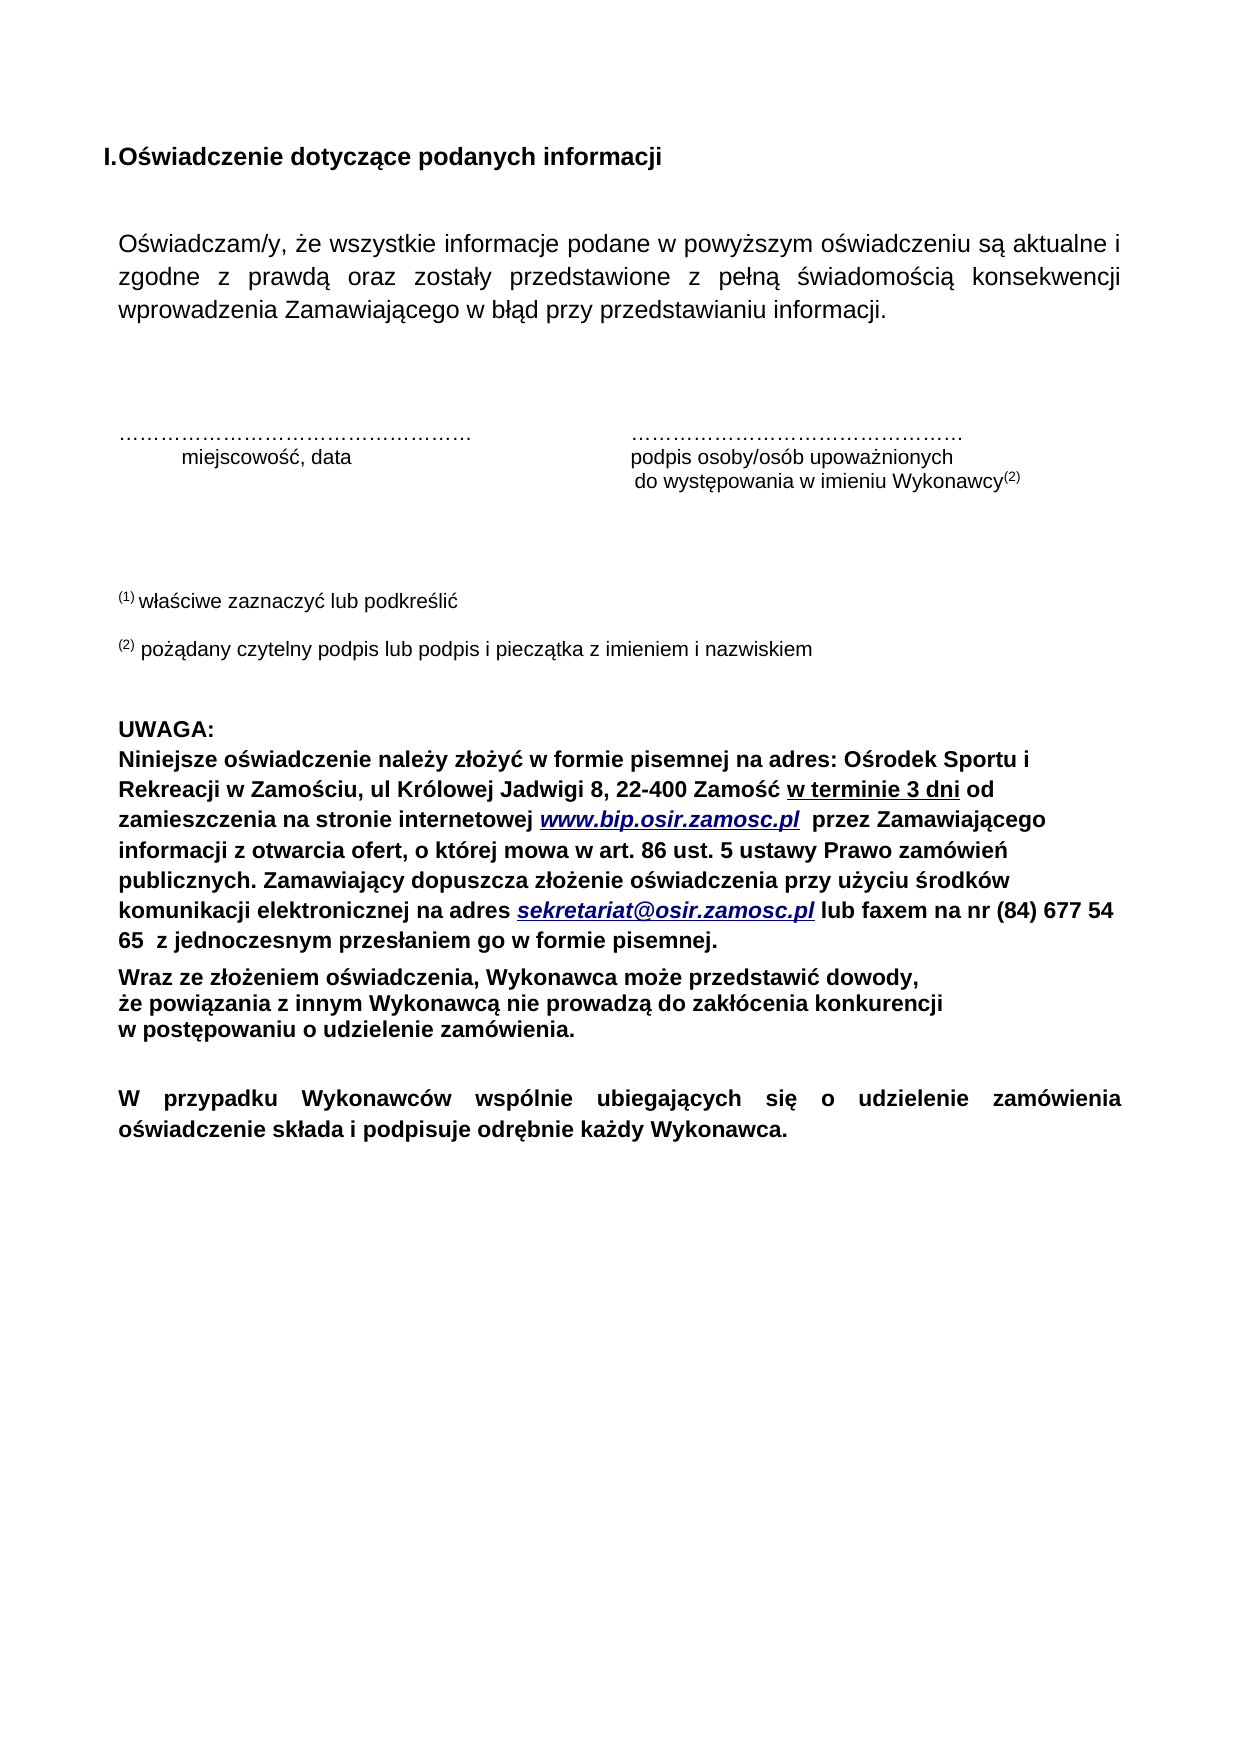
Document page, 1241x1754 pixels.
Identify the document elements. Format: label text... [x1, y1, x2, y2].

text Niniejsze oświadczenie należy złożyć w formie pisemnej na adres: Ośrodek Sportu i Rekreacji w Zamościu, ul Królowej Jadwigi 8, 22-400 Zamość w terminie 3 dni od zamieszczenia na stronie internetowej www.bip.osir.zamosc.pl przez Zamawiającego informacji z otwarcia ofert, o której mowa w art. 86 ust. 5 ustawy Prawo zamówień publicznych. Zamawiający dopuszcza złożenie oświadczenia przy użyciu środków komunikacji elektronicznej na adres sekretariat@osir.zamosc.pl lub faxem na nr (84) 677 54 65 z jednoczesnym przesłaniem go w formie pisemnej. [118, 746, 1122, 953]
text (1) właściwe zaznaczyć lub podkreślić [118, 589, 1122, 613]
text Oświadczam/y, że wszystkie informacje podane w powyższym oświadczeniu są aktualne i zgodne z prawdą oraz zostały przedstawione z pełną świadomością konsekwencji wprowadzenia Zamawiającego w błąd przy przedstawianiu informacji. [118, 229, 1122, 324]
text do występowania w imieniu Wykonawcy(2) [634, 469, 1122, 493]
text (2) pożądany czytelny podpis lub podpis i pieczątka z imieniem i nazwiskiem [118, 637, 1122, 661]
text Wraz ze złożeniem oświadczenia, Wykonawca może przedstawić dowody, że powiązania z innym Wykonawcą nie prowadzą do zakłócenia konkurencji w postępowaniu o udzielenie zamówienia. [118, 964, 1122, 1043]
text UWAGA: [118, 716, 1122, 742]
text …………………………………………… ………………………………………… [118, 421, 1122, 445]
text miejscowość, data podpis osoby/osób upoważnionych [118, 445, 1122, 469]
text W przypadku Wykonawców wspólnie ubiegających się o udzielenie zamówienia oświadczenie składa i podpisuje odrębnie każdy Wykonawca. [118, 1085, 1122, 1142]
list Oświadczenie dotyczące podanych informacji [103, 142, 1122, 171]
